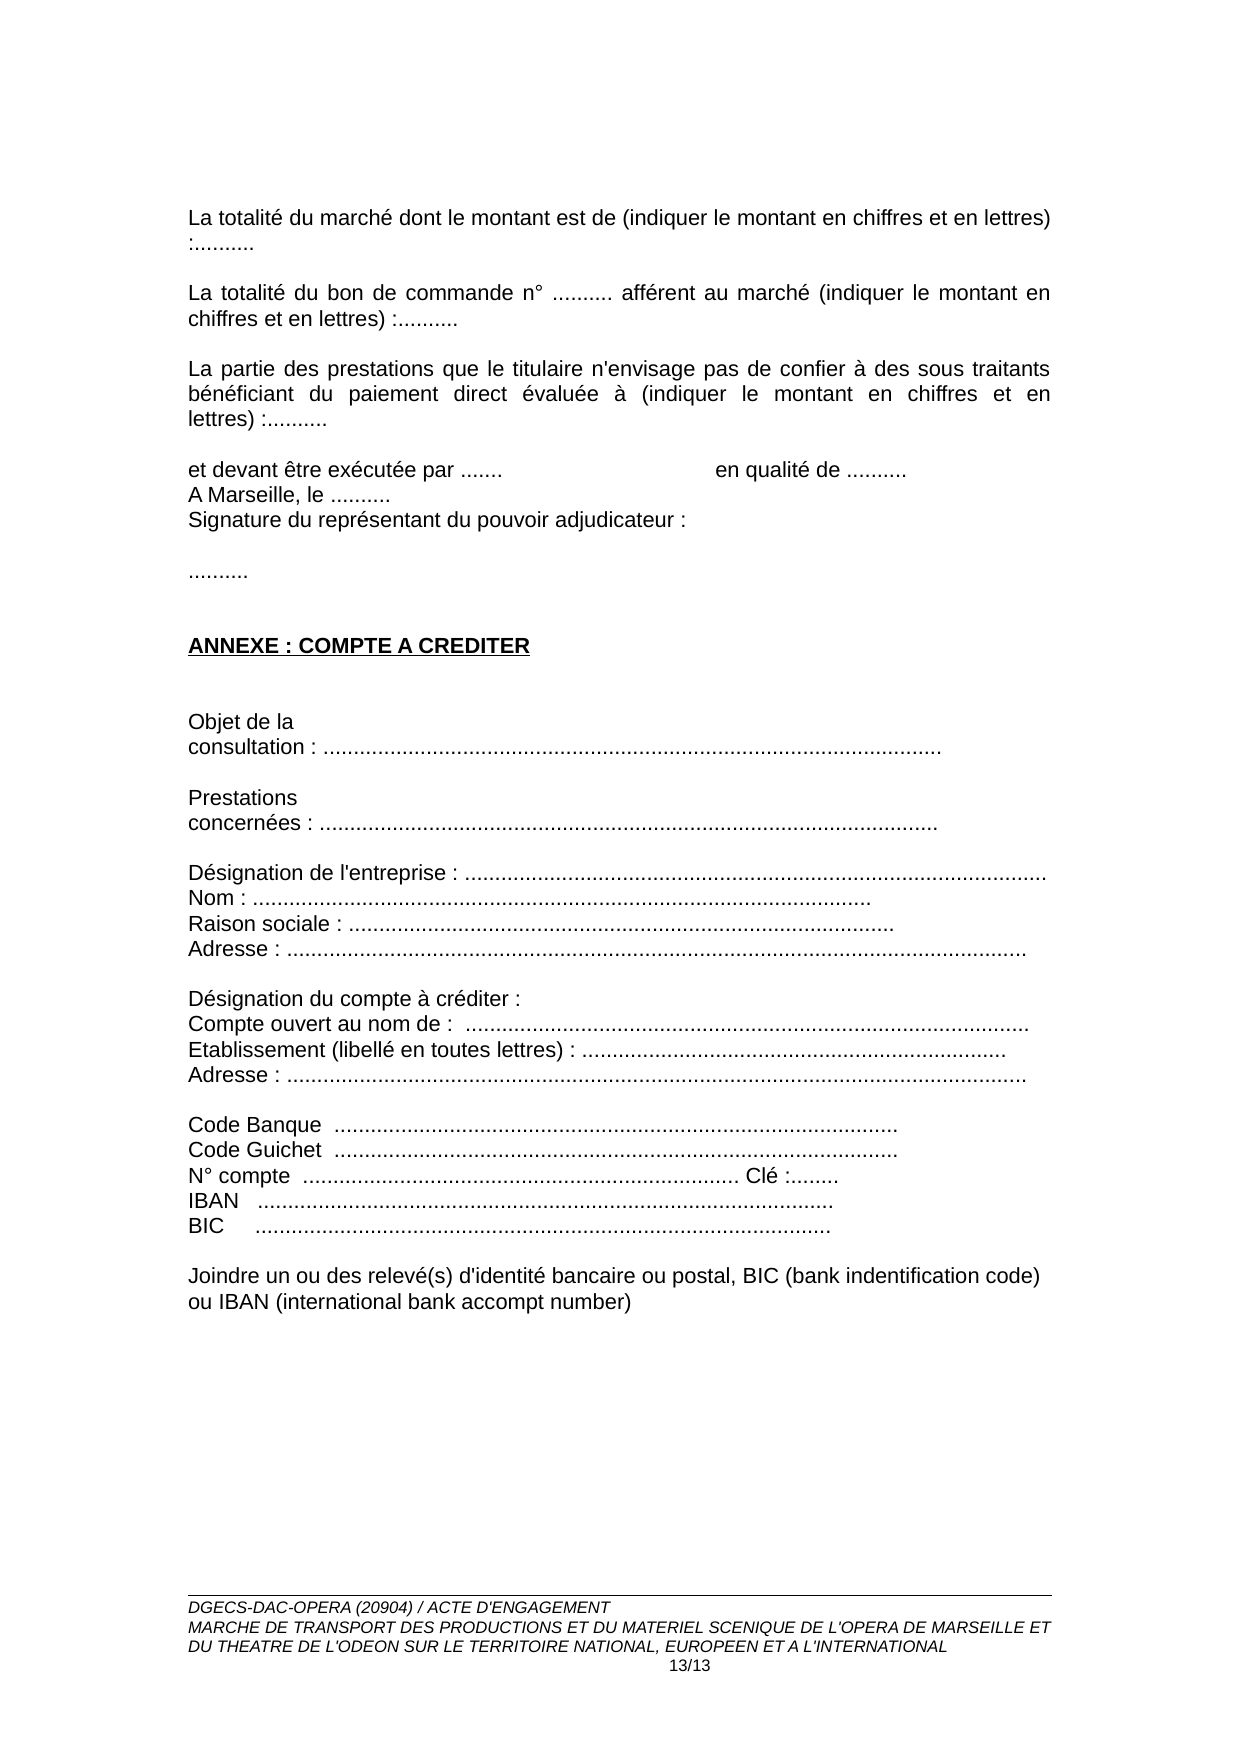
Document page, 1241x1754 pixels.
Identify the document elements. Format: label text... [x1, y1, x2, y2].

text Désignation de l'entreprise : ................................................................................................ [188, 860, 1052, 885]
text Code Banque ............................................................................................. [188, 1112, 1052, 1137]
text La totalité du marché dont le montant est de (indiquer le montant en chiffres et en lettres) :.......... [188, 204, 1052, 255]
text N° compte ........................................................................ Clé :........ [188, 1162, 1052, 1188]
text Objet de la consultation : ...................................................................................................... [188, 709, 1052, 759]
text IBAN ............................................................................................... [188, 1188, 1052, 1213]
text Nom : ...................................................................................................... [188, 885, 1052, 910]
text Prestations concernées : ...................................................................................................... [188, 784, 1052, 835]
text Adresse : .......................................................................................................................... [188, 936, 1052, 961]
text .......... [188, 557, 1052, 583]
text Signature du représentant du pouvoir adjudicateur : [188, 507, 1052, 532]
text Désignation du compte à créditer : [188, 986, 1052, 1011]
text La totalité du bon de commande n° .......... afférent au marché (indiquer le montant en chiffres et en lettres) :.......... [188, 280, 1052, 331]
text et devant être exécutée par ....... en qualité de .......... [188, 457, 1052, 482]
text Code Guichet ............................................................................................. [188, 1137, 1052, 1162]
text A Marseille, le .......... [188, 482, 1052, 507]
text Adresse : .......................................................................................................................... [188, 1062, 1052, 1087]
text La partie des prestations que le titulaire n'envisage pas de confier à des sous traitants bénéficiant du paiement direct évaluée à (indiquer le montant en chiffres et en lettres) :.......... [188, 356, 1052, 431]
text Compte ouvert au nom de : ............................................................................................. [188, 1011, 1052, 1036]
text ANNEXE : COMPTE A CREDITER [188, 633, 1052, 658]
text BIC ............................................................................................... [188, 1213, 1052, 1238]
text Joindre un ou des relevé(s) d'identité bancaire ou postal, BIC (bank indentification code) ou IBAN (international bank accompt number) [188, 1263, 1052, 1314]
text Etablissement (libellé en toutes lettres) : ...................................................................... [188, 1036, 1052, 1062]
text Raison sociale : .......................................................................................... [188, 910, 1052, 936]
